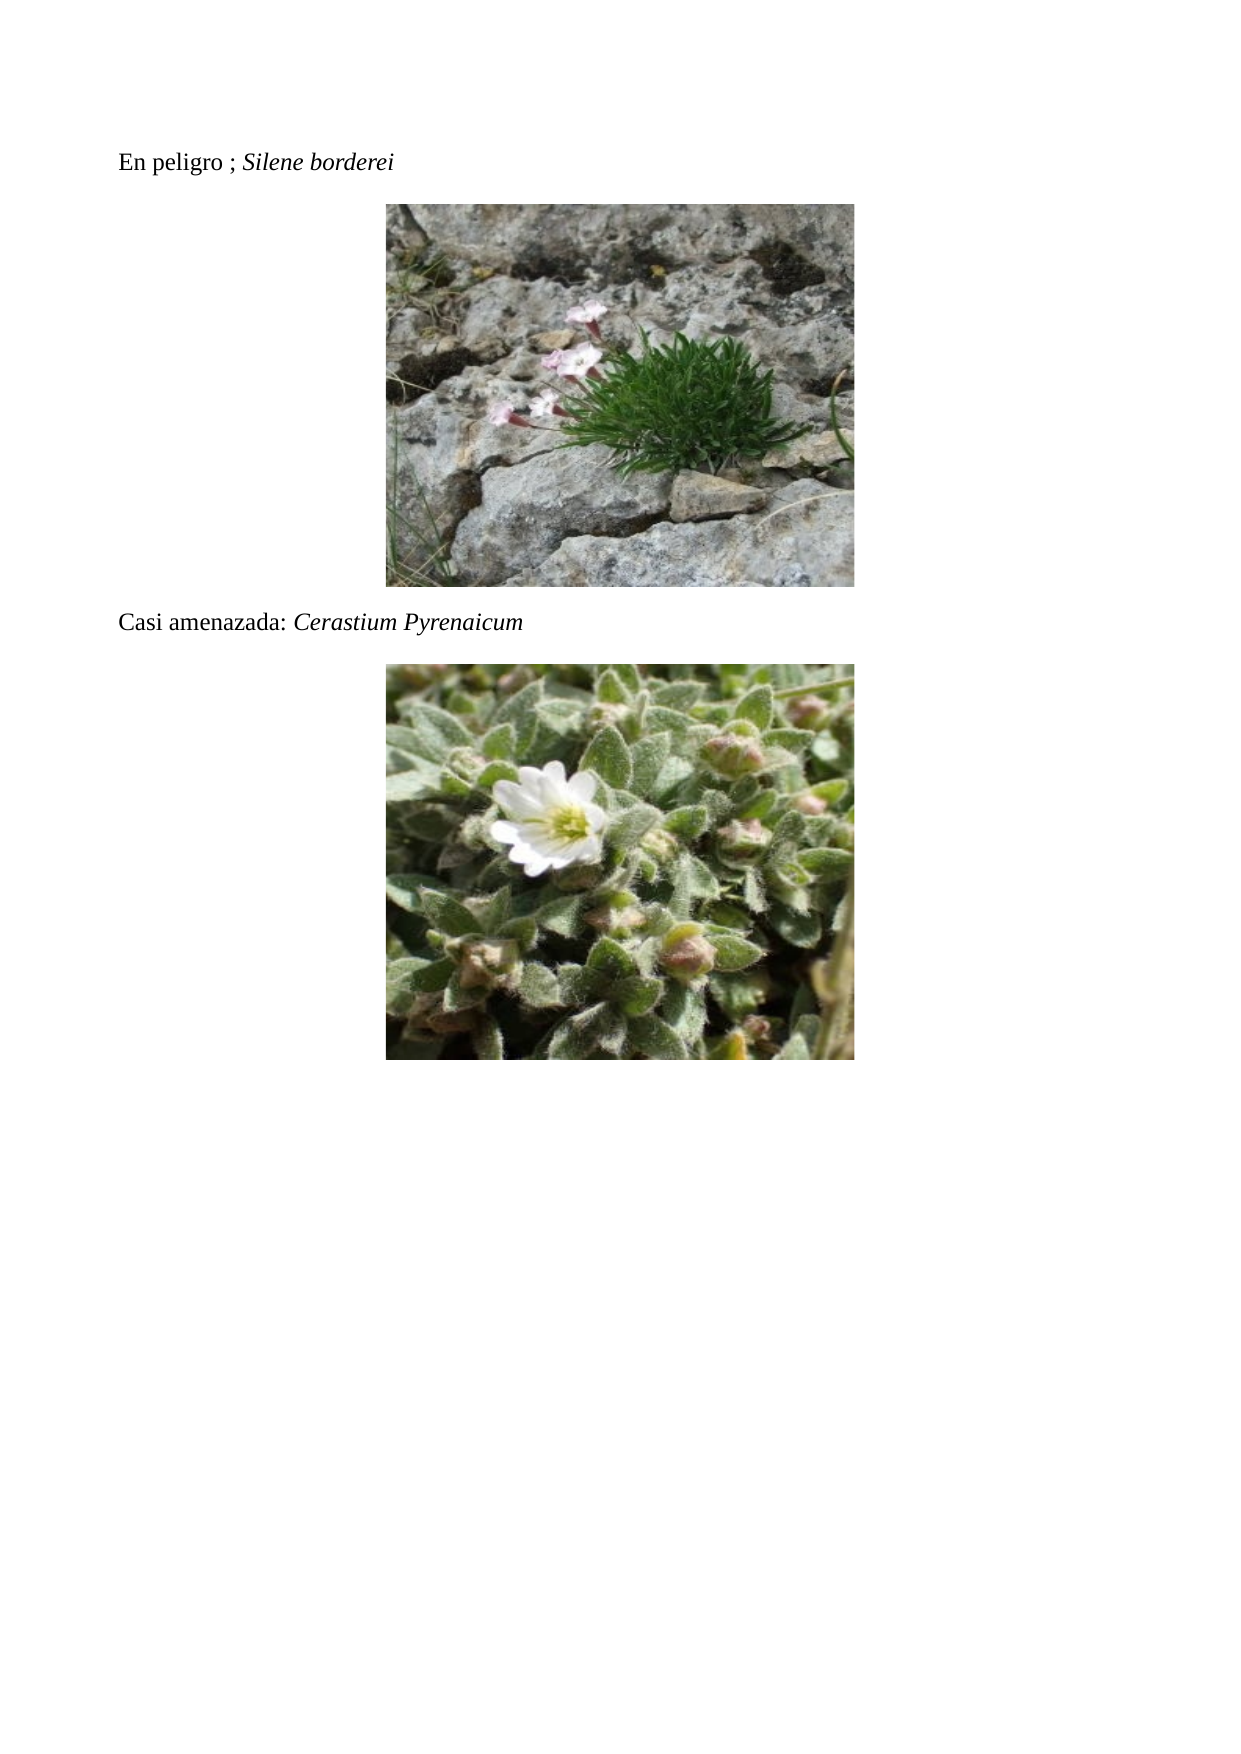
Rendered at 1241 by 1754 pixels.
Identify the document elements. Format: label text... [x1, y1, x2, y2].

picture [385, 204, 855, 587]
picture [385, 664, 855, 1060]
text Casi amenazada: Cerastium Pyrenaicum [118, 607, 1122, 636]
text En peligro ; Silene borderei [118, 147, 1122, 176]
